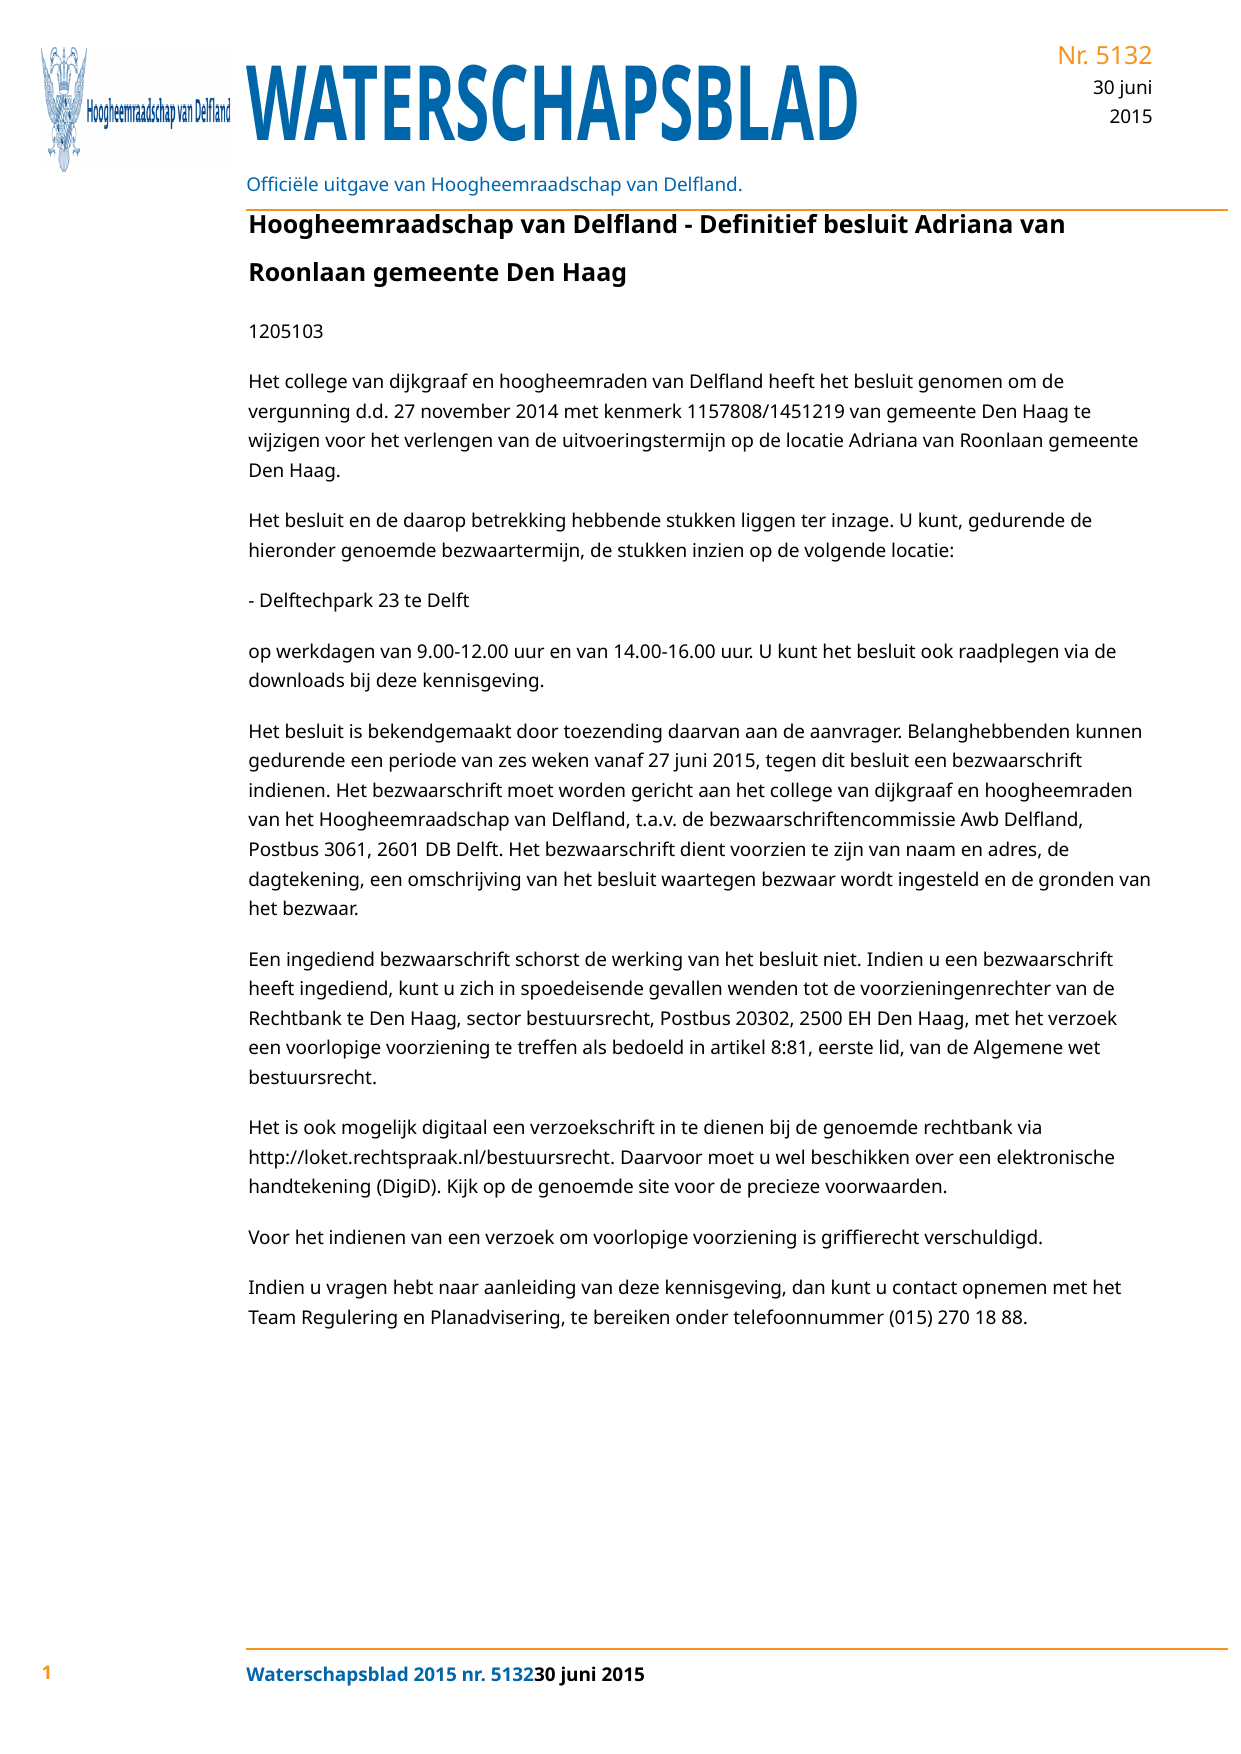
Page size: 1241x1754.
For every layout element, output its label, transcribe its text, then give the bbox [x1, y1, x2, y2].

text op werkdagen van 9.00-12.00 uur en van 14.00-16.00 uur. U kunt het besluit ook raadplegen via de downloads bij deze kennisgeving. [248, 638, 1152, 693]
text Indien u vragen hebt naar aanleiding van deze kennisgeving, dan kunt u contact opnemen met het Team Regulering en Planadvisering, te bereiken onder telefoonnummer (015) 270 18 88. [248, 1274, 1152, 1330]
text Het besluit is bekendgemaakt door toezending daarvan aan de aanvrager. Belanghebbenden kunnen gedurende een periode van zes weken vanaf 27 juni 2015, tegen dit besluit een bezwaarschrift indienen. Het bezwaarschrift moet worden gericht aan het college van dijkgraaf en hoogheemraden van het Hoogheemraadschap van Delfland, t.a.v. de bezwaarschriftencommissie Awb Delfland, Postbus 3061, 2601 DB Delft. Het bezwaarschrift dient voorzien te zijn van naam en adres, de dagtekening, een omschrijving van het besluit waartegen bezwaar wordt ingesteld en de gronden van het bezwaar. [248, 718, 1152, 921]
text 1205103 [248, 318, 1152, 344]
text Het besluit en de daarop betrekking hebbende stukken liggen ter inzage. U kunt, gedurende de hieronder genoemde bezwaartermijn, de stukken inzien op de volgende locatie: [248, 507, 1152, 563]
text - Delftechpark 23 te Delft [248, 587, 1152, 613]
text Hoogheemraadschap van Delfland - Definitief besluit Adriana van Roonlaan gemeente Den Haag [248, 211, 1152, 288]
text Het is ook mogelijk digitaal een verzoekschrift in te dienen bij de genoemde rechtbank via http://loket.rechtspraak.nl/bestuursrecht. Daarvoor moet u wel beschikken over een elektronische handtekening (DigiD). Kijk op de genoemde site voor de precieze voorwaarden. [248, 1114, 1152, 1199]
text Voor het indienen van een verzoek om voorlopige voorziening is griffierecht verschuldigd. [248, 1224, 1152, 1250]
text Een ingediend bezwaarschrift schorst de werking van het besluit niet. Indien u een bezwaarschrift heeft ingediend, kunt u zich in spoedeisende gevallen wenden tot de voorzieningenrechter van de Rechtbank te Den Haag, sector bestuursrecht, Postbus 20302, 2500 EH Den Haag, met het verzoek een voorlopige voorziening te treffen als bedoeld in artikel 8:81, eerste lid, van de Algemene wet bestuursrecht. [248, 946, 1152, 1090]
text Het college van dijkgraaf en hoogheemraden van Delfland heeft het besluit genomen om de vergunning d.d. 27 november 2014 met kenmerk 1157808/1451219 van gemeente Den Haag te wijzigen voor het verlengen van de uitvoeringstermijn op de locatie Adriana van Roonlaan gemeente Den Haag. [248, 368, 1152, 483]
picture [41, 47, 231, 172]
